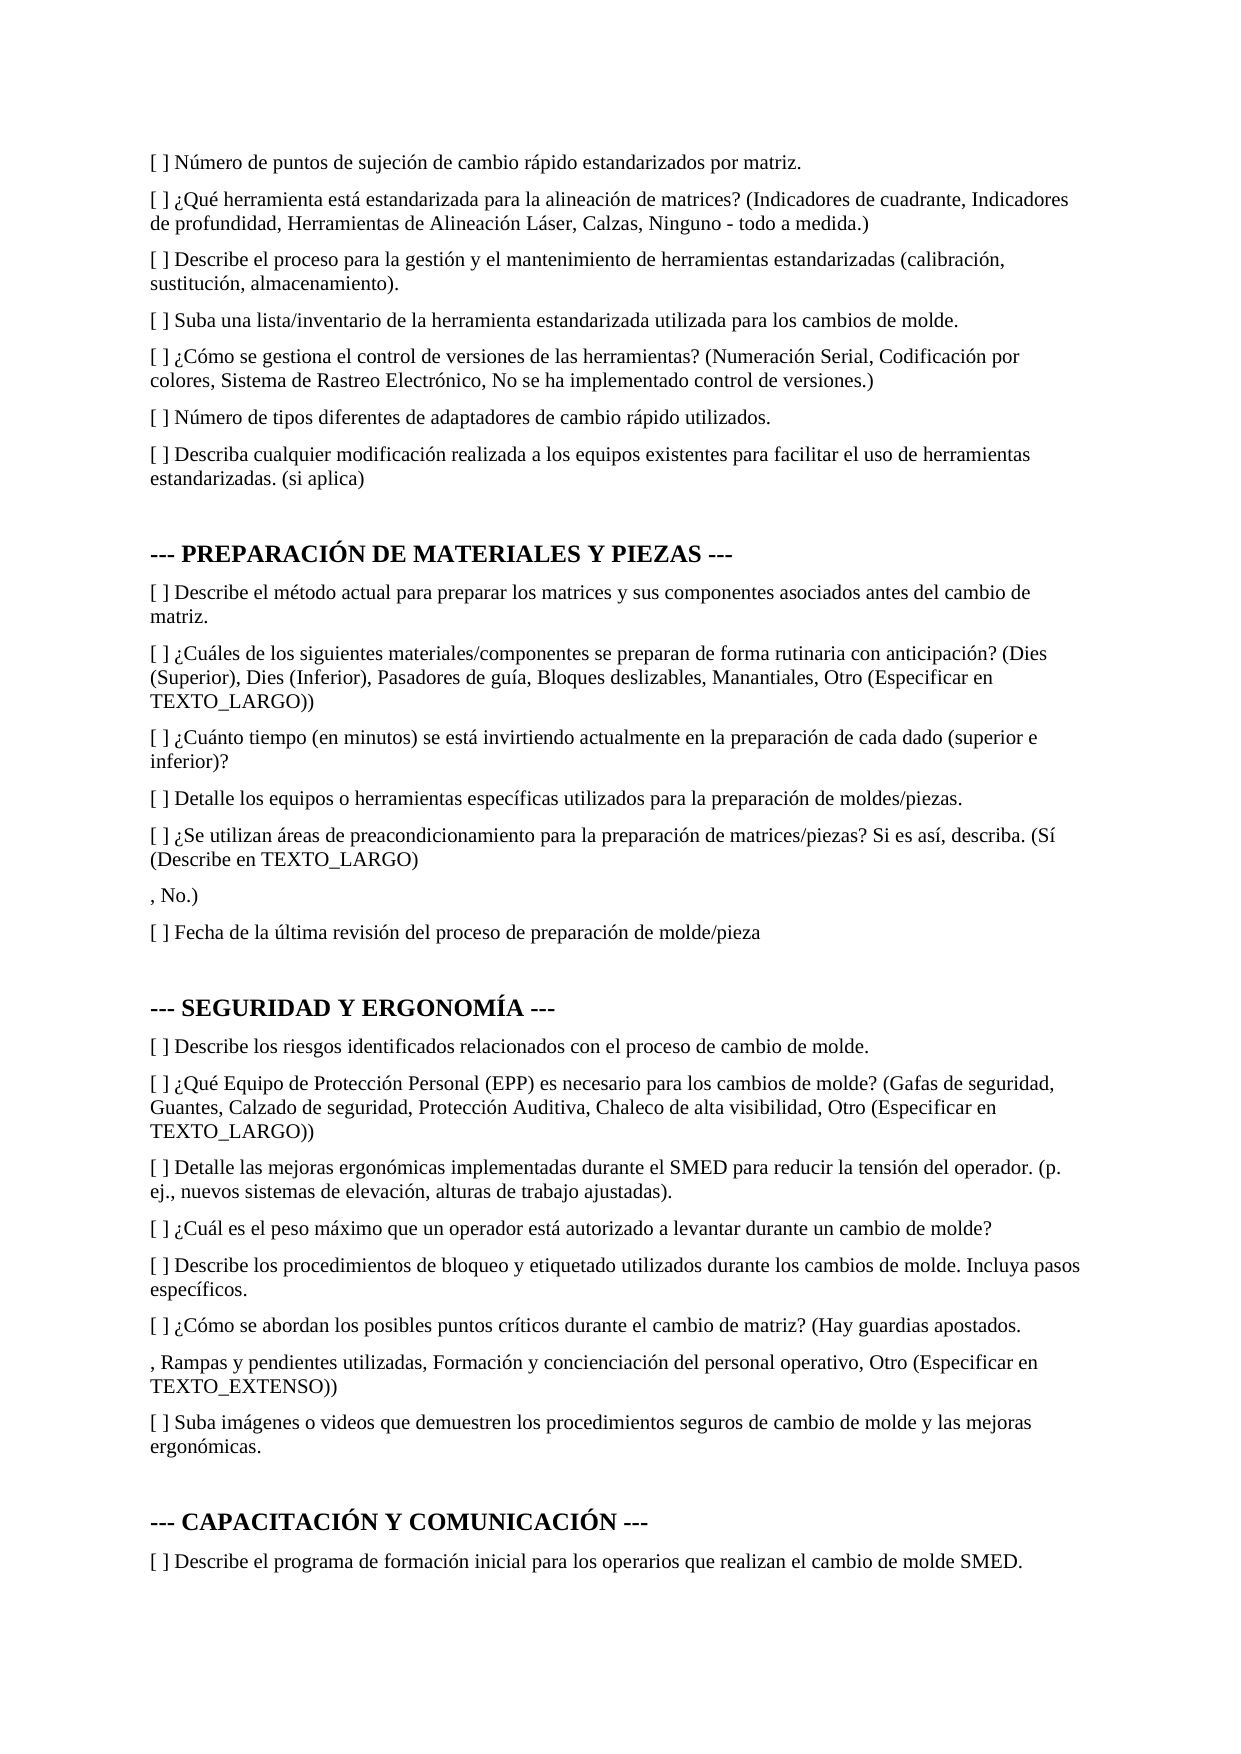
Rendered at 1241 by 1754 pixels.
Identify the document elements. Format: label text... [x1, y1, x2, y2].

text , Rampas y pendientes utilizadas, Formación y concienciación del personal operativo, Otro (Especificar en TEXTO_EXTENSO)) [150, 1350, 1090, 1398]
text [ ] ¿Se utilizan áreas de preacondicionamiento para la preparación de matrices/piezas? Si es así, describa. (Sí (Describe en TEXTO_LARGO) [150, 822, 1090, 871]
text [ ] Describe el programa de formación inicial para los operarios que realizan el cambio de molde SMED. [150, 1549, 1090, 1573]
text [ ] Describe los riesgos identificados relacionados con el proceso de cambio de molde. [150, 1034, 1090, 1058]
text [ ] Número de puntos de sujeción de cambio rápido estandarizados por matriz. [150, 150, 1090, 174]
text --- CAPACITACIÓN Y COMUNICACIÓN --- [150, 1507, 1090, 1536]
text [ ] ¿Cuánto tiempo (en minutos) se está invirtiendo actualmente en la preparación de cada dado (superior e inferior)? [150, 725, 1090, 773]
text , No.) [150, 883, 1090, 907]
text [ ] Describe el proceso para la gestión y el mantenimiento de herramientas estandarizadas (calibración, sustitución, almacenamiento). [150, 247, 1090, 295]
text [ ] ¿Cuáles de los siguientes materiales/componentes se preparan de forma rutinaria con anticipación? (Dies (Superior), Dies (Inferior), Pasadores de guía, Bloques deslizables, Manantiales, Otro (Especificar en TEXTO_LARGO)) [150, 641, 1090, 713]
text [ ] Detalle los equipos o herramientas específicas utilizados para la preparación de moldes/piezas. [150, 786, 1090, 810]
text [ ] ¿Qué herramienta está estandarizada para la alineación de matrices? (Indicadores de cuadrante, Indicadores de profundidad, Herramientas de Alineación Láser, Calzas, Ninguno - todo a medida.) [150, 187, 1090, 235]
text [ ] Suba imágenes o videos que demuestren los procedimientos seguros de cambio de molde y las mejoras ergonómicas. [150, 1410, 1090, 1458]
text [ ] Fecha de la última revisión del proceso de preparación de molde/pieza [150, 920, 1090, 944]
text [ ] Número de tipos diferentes de adaptadores de cambio rápido utilizados. [150, 405, 1090, 429]
text [ ] Describe los procedimientos de bloqueo y etiquetado utilizados durante los cambios de molde. Incluya pasos específicos. [150, 1252, 1090, 1301]
text [ ] Detalle las mejoras ergonómicas implementadas durante el SMED para reducir la tensión del operador. (p. ej., nuevos sistemas de elevación, alturas de trabajo ajustadas). [150, 1155, 1090, 1203]
text [ ] ¿Qué Equipo de Protección Personal (EPP) es necesario para los cambios de molde? (Gafas de seguridad, Guantes, Calzado de seguridad, Protección Auditiva, Chaleco de alta visibilidad, Otro (Especificar en TEXTO_LARGO)) [150, 1071, 1090, 1143]
text [ ] Suba una lista/inventario de la herramienta estandarizada utilizada para los cambios de molde. [150, 308, 1090, 332]
text [ ] Describe el método actual para preparar los matrices y sus componentes asociados antes del cambio de matriz. [150, 580, 1090, 628]
text [ ] ¿Cómo se gestiona el control de versiones de las herramientas? (Numeración Serial, Codificación por colores, Sistema de Rastreo Electrónico, No se ha implementado control de versiones.) [150, 344, 1090, 392]
text [ ] ¿Cómo se abordan los posibles puntos críticos durante el cambio de matriz? (Hay guardias apostados. [150, 1313, 1090, 1337]
text [ ] ¿Cuál es el peso máximo que un operador está autorizado a levantar durante un cambio de molde? [150, 1216, 1090, 1240]
text [ ] Describa cualquier modificación realizada a los equipos existentes para facilitar el uso de herramientas estandarizadas. (si aplica) [150, 442, 1090, 490]
text --- PREPARACIÓN DE MATERIALES Y PIEZAS --- [150, 539, 1090, 567]
text --- SEGURIDAD Y ERGONOMÍA --- [150, 993, 1090, 1022]
